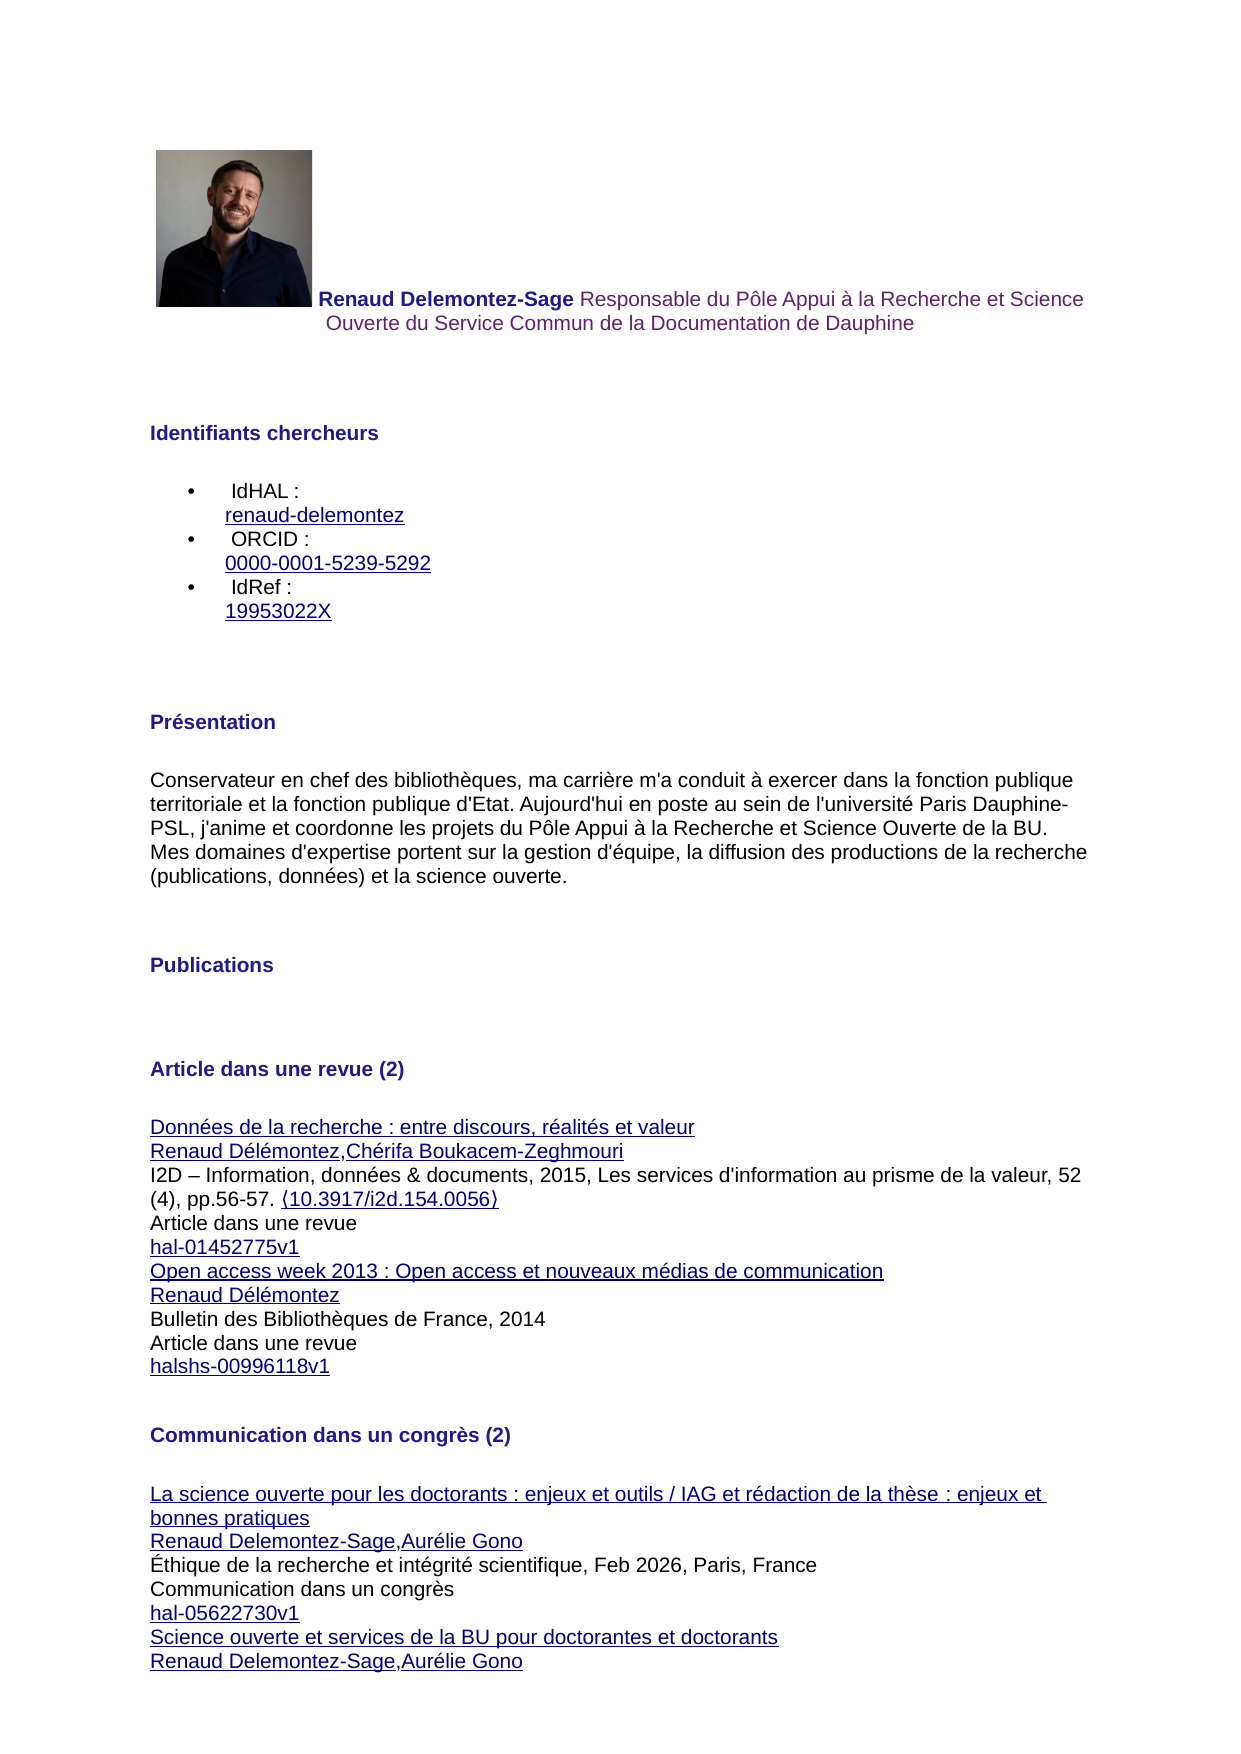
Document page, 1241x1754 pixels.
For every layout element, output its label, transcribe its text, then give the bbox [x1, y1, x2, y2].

table_cell Open access week 2013 : Open access et nouveaux médias de communication Renaud Délémontez Bulletin des Bibliothèques de France, 2014 Article dans une revue halshs-00996118v1 [150, 1259, 1090, 1378]
list 0000-0001-5239-5292 [187, 551, 1090, 575]
subtitle Identifiants chercheurs [150, 421, 1090, 445]
table_header La science ouverte pour les doctorants : enjeux et outils / IAG et rédaction de la thèse : enjeux et bonnes pratiques Renaud Delemontez-Sage,Aurélie Gono Éthique de la recherche et intégrité scientifique, Feb 2026, Paris, France Communication dans un congrès hal-05622730v1 [150, 1481, 1090, 1625]
list IdHAL : [187, 479, 1090, 503]
subtitle Publications [150, 953, 1090, 977]
subtitle Renaud Delemontez-Sage Responsable du Pôle Appui à la Recherche et Science Ouverte du Service Commun de la Documentation de Dauphine [150, 150, 1090, 334]
list 19953022X [187, 599, 1090, 623]
list ORCID : [187, 527, 1090, 551]
subtitle Article dans une revue (2) [150, 1056, 1090, 1080]
table_header Données de la recherche : entre discours, réalités et valeur Renaud Délémontez,Chérifa Boukacem-Zeghmouri I2D – Information, données & documents, 2015, Les services d'information au prisme de la valeur, 52 (4), pp.56-57. ⟨10.3917/i2d.154.0056⟩ Article dans une revue hal-01452775v1 [150, 1115, 1090, 1258]
subtitle Communication dans un congrès (2) [150, 1423, 1090, 1447]
picture [156, 150, 313, 307]
list renaud-delemontez [187, 503, 1090, 527]
table_cell Science ouverte et services de la BU pour doctorantes et doctorants Renaud Delemontez-Sage,Aurélie Gono [150, 1625, 1090, 1673]
list IdRef : [187, 575, 1090, 599]
text Conservateur en chef des bibliothèques, ma carrière m'a conduit à exercer dans la fonction publique territoriale et la fonction publique d'Etat. Aujourd'hui en poste au sein de l'université Paris Dauphine-PSL, j'anime et coordonne les projets du Pôle Appui à la Recherche et Science Ouverte de la BU. Mes domaines d'expertise portent sur la gestion d'équipe, la diffusion des productions de la recherche (publications, données) et la science ouverte. [150, 768, 1090, 888]
subtitle Présentation [150, 709, 1090, 733]
